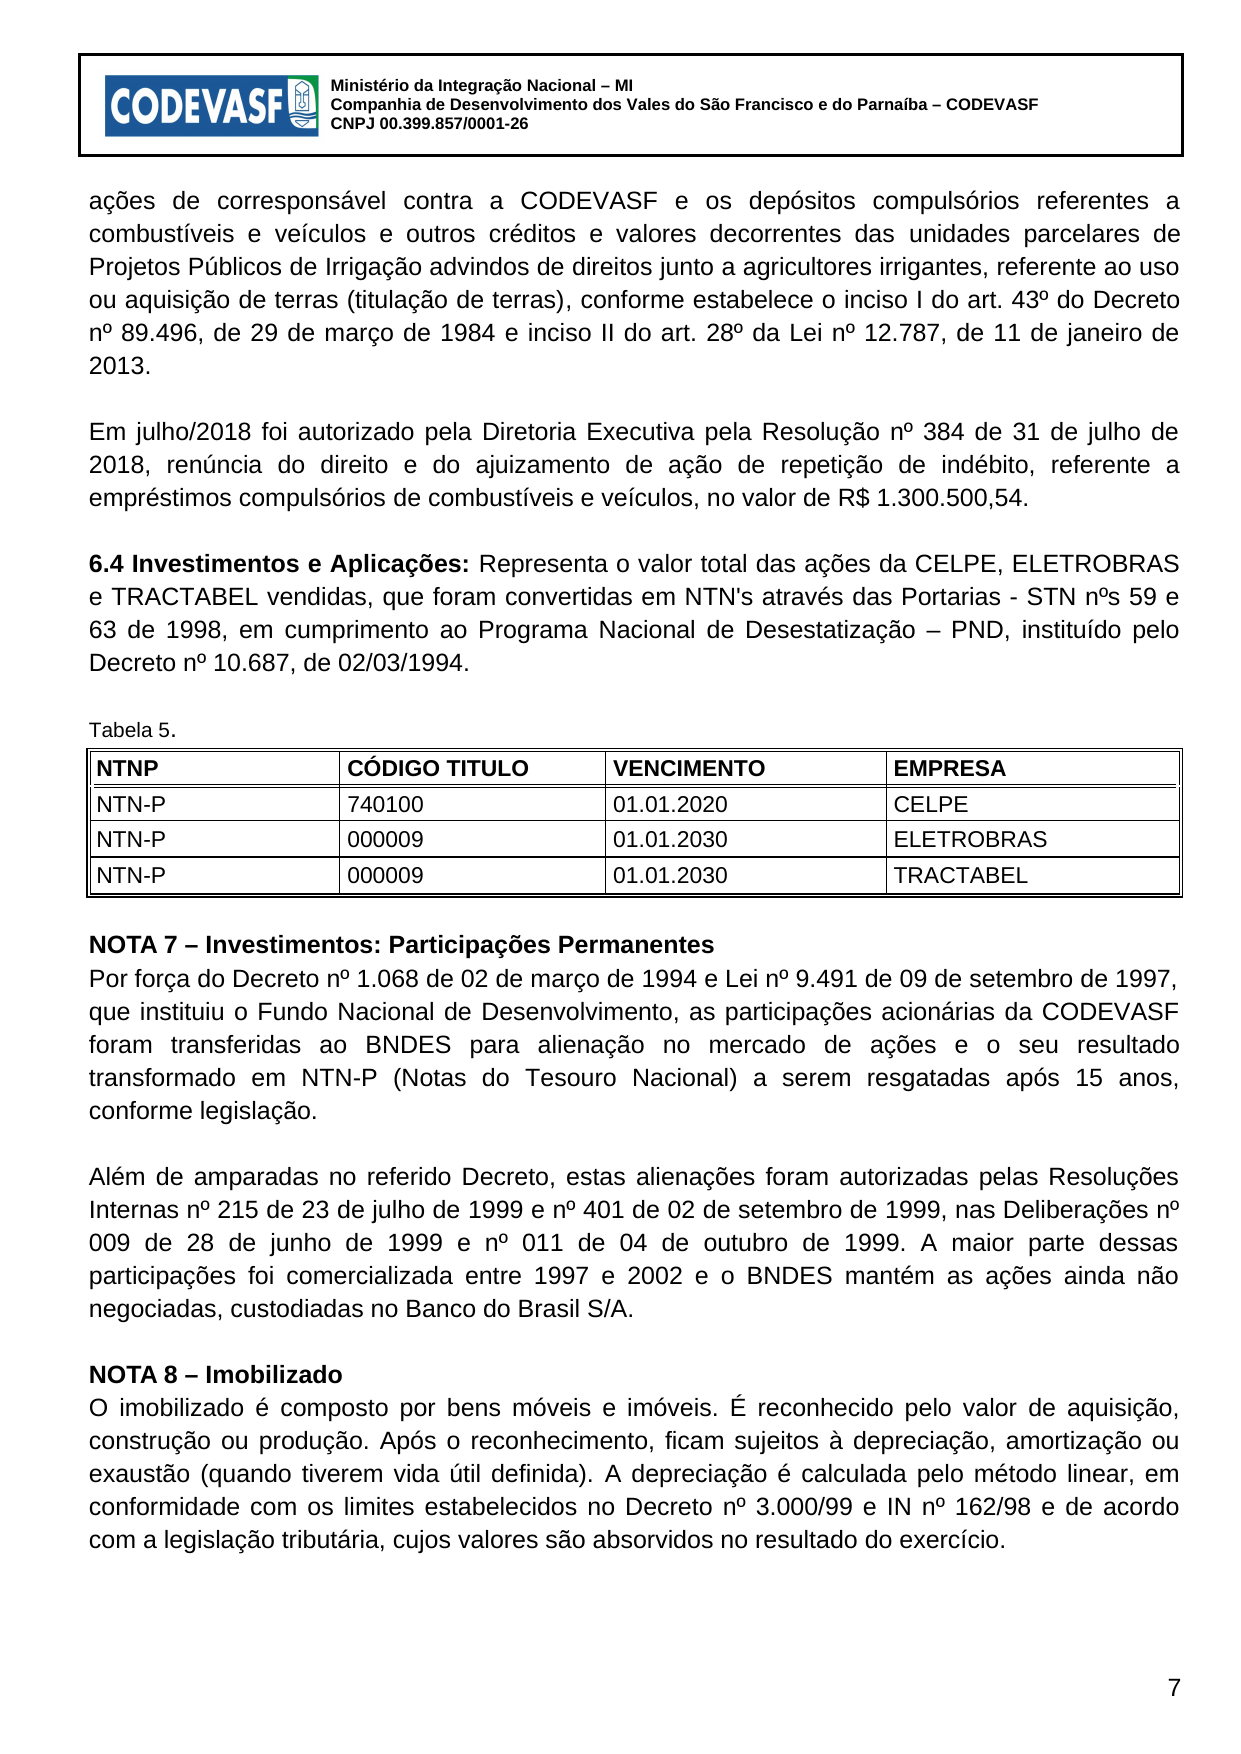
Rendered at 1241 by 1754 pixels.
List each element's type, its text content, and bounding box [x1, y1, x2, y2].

table_cell 000009 [340, 821, 605, 856]
table_cell 01.01.2030 [606, 858, 886, 893]
table_cell ELETROBRAS [887, 821, 1179, 856]
table_cell 01.01.2020 [606, 788, 886, 820]
table_header NTNP [91, 752, 339, 784]
table_cell 01.01.2030 [606, 821, 886, 856]
table_cell CELPE [887, 784, 1181, 820]
table_header EMPRESA [887, 752, 1179, 784]
table_cell 740100 [340, 788, 605, 820]
text Tabela 5. [89, 714, 1181, 743]
table_cell TRACTABEL [887, 858, 1179, 893]
table_cell NTN-P [91, 858, 339, 893]
text ações de corresponsável contra a CODEVASF e os depósitos compulsórios referentes a combustíveis e veículos e outros créditos e valores decorrentes das unidades parcelares de Projetos Públicos de Irrigação advindos de direitos junto a agricultores irrigantes, referente ao uso ou aquisição de terras (titulação de terras), conforme estabelece o inciso I do art. 43º do Decreto nº 89.496, de 29 de março de 1984 e inciso II do art. 28º da Lei nº 12.787, de 11 de janeiro de 2013. [89, 186, 1181, 380]
text Em julho/2018 foi autorizado pela Diretoria Executiva pela Resolução nº 384 de 31 de julho de 2018, renúncia do direito e do ajuizamento de ação de repetição de indébito, referente a empréstimos compulsórios de combustíveis e veículos, no valor de R$ 1.300.500,54. [89, 417, 1181, 512]
table_header VENCIMENTO [606, 752, 886, 784]
table_cell 000009 [340, 858, 605, 893]
text O imobilizado é composto por bens móveis e imóveis. É reconhecido pelo valor de aquisição, construção ou produção. Após o reconhecimento, ficam sujeitos à depreciação, amortização ou exaustão (quando tiverem vida útil definida). A depreciação é calculada pelo método linear, em conformidade com os limites estabelecidos no Decreto nº 3.000/99 e IN nº 162/98 e de acordo com a legislação tributária, cujos valores são absorvidos no resultado do exercício. [89, 1393, 1181, 1554]
subtitle NOTA 7 – Investimentos: Participações Permanentes [89, 931, 1181, 959]
table_cell NTN-P [89, 784, 339, 820]
table_header CÓDIGO TITULO [340, 752, 605, 784]
text Por força do Decreto nº 1.068 de 02 de março de 1994 e Lei nº 9.491 de 09 de setembro de 1997, que instituiu o Fundo Nacional de Desenvolvimento, as participações acionárias da CODEVASF foram transferidas ao BNDES para alienação no mercado de ações e o seu resultado transformado em NTN-P (Notas do Tesouro Nacional) a serem resgatadas após 15 anos, conforme legislação. [89, 963, 1181, 1124]
text Além de amparadas no referido Decreto, estas alienações foram autorizadas pelas Resoluções Internas nº 215 de 23 de julho de 1999 e nº 401 de 02 de setembro de 1999, nas Deliberações nº 009 de 28 de junho de 1999 e nº 011 de 04 de outubro de 1999. A maior parte dessas participações foi comercializada entre 1997 e 2002 e o BNDES mantém as ações ainda não negociadas, custodiadas no Banco do Brasil S/A. [89, 1162, 1181, 1322]
picture [99, 69, 325, 145]
subtitle NOTA 8 – Imobilizado [89, 1360, 1181, 1388]
table_cell NTN-P [91, 821, 339, 856]
text 6.4 Investimentos e Aplicações: Representa o valor total das ações da CELPE, ELETROBRAS e TRACTABEL vendidas, que foram convertidas em NTN's através das Portarias - STN nºs 59 e 63 de 1998, em cumprimento ao Programa Nacional de Desestatização – PND, instituído pelo Decreto nº 10.687, de 02/03/1994. [89, 549, 1181, 677]
